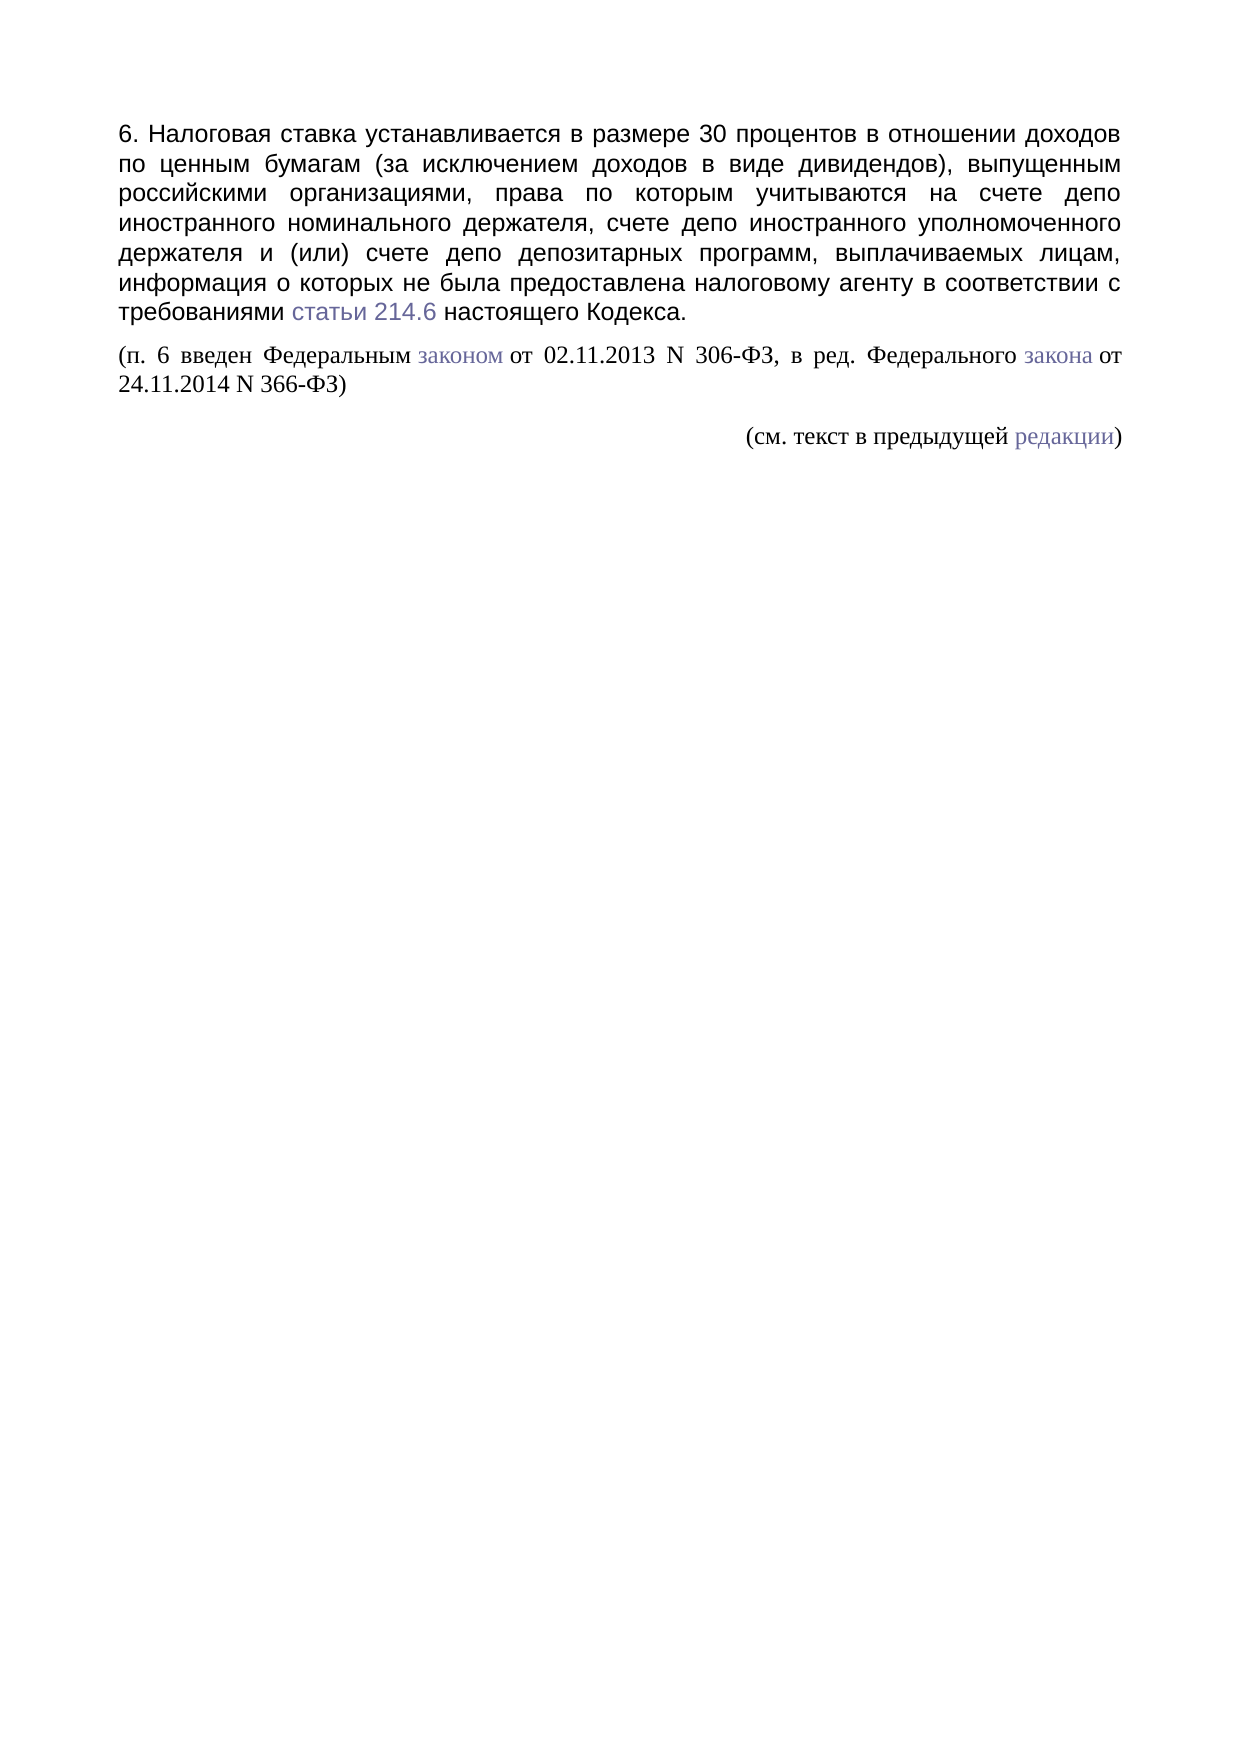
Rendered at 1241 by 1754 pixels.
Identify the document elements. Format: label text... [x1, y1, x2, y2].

text 6. Налоговая ставка устанавливается в размере 30 процентов в отношении доходов по ценным бумагам (за исключением доходов в виде дивидендов), выпущенным российскими организациями, права по которым учитываются на счете депо иностранного номинального держателя, счете депо иностранного уполномоченного держателя и (или) счете депо депозитарных программ, выплачиваемых лицам, информация о которых не была предоставлена налоговому агенту в соответствии с требованиями статьи 214.6 настоящего Кодекса. [118, 118, 1122, 326]
text (п. 6 введен Федеральным законом от 02.11.2013 N 306-ФЗ, в ред. Федерального закона от 24.11.2014 N 366-ФЗ) [118, 341, 1122, 398]
text (см. текст в предыдущей редакции) [118, 413, 1122, 450]
